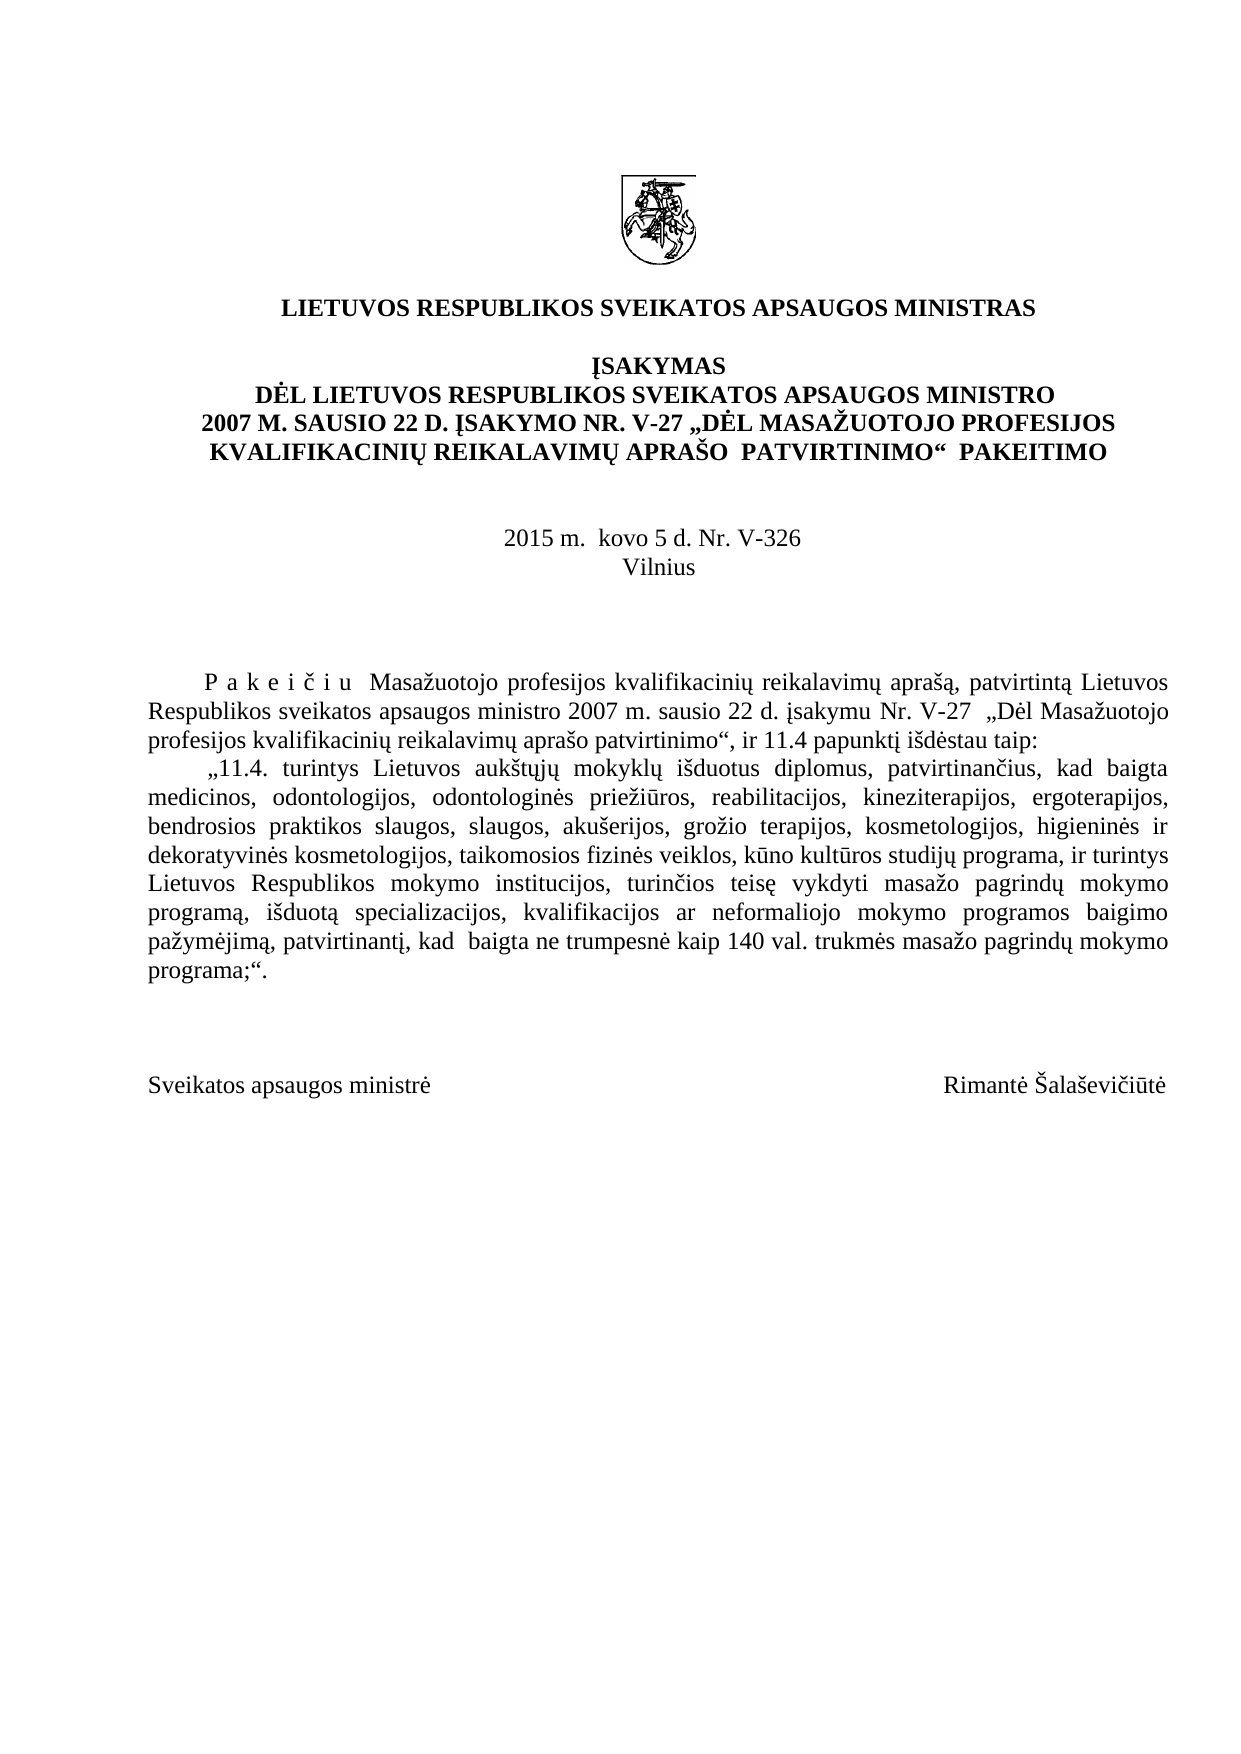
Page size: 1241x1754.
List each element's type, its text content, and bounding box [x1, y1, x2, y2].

text Sveikatos apsaugos ministrė Rimantė Šalaševičiūtė [148, 1070, 1169, 1098]
text Vilnius [148, 552, 1169, 581]
text LIETUVOS RESPUBLIKOS SVEIKATOS APSAUGOS MINISTRAS [148, 293, 1169, 322]
text ĮSAKYMAS [148, 351, 1169, 380]
text 2015 m. kovo 5 d. Nr. V-326 [148, 523, 1169, 552]
text „11.4. turintys Lietuvos aukštųjų mokyklų išduotus diplomus, patvirtinančius, kad baigta medicinos, odontologijos, odontologinės priežiūros, reabilitacijos, kineziterapijos, ergoterapijos, bendrosios praktikos slaugos, slaugos, akušerijos, grožio terapijos, kosmetologijos, higieninės ir dekoratyvinės kosmetologijos, taikomosios fizinės veiklos, kūno kultūros studijų programa, ir turintys Lietuvos Respublikos mokymo institucijos, turinčios teisę vykdyti masažo pagrindų mokymo programą, išduotą specializacijos, kvalifikacijos ar neformaliojo mokymo programos baigimo pažymėjimą, patvirtinantį, kad baigta ne trumpesnė kaip 140 val. trukmės masažo pagrindų mokymo programa;“. [148, 753, 1169, 983]
text P a k e i č i u Masažuotojo profesijos kvalifikacinių reikalavimų aprašą, patvirtintą Lietuvos Respublikos sveikatos apsaugos ministro 2007 m. sausio 22 d. įsakymu Nr. V-27 „Dėl Masažuotojo profesijos kvalifikacinių reikalavimų aprašo patvirtinimo“, ir 11.4 papunktį išdėstau taip: [148, 667, 1169, 753]
text DĖL LIETUVOS RESPUBLIKOS SVEIKATOS APSAUGOS MINISTRO [148, 380, 1169, 408]
text 2007 M. SAUSIO 22 D. ĮSAKYMO NR. V-27 „DĖL MASAŽUOTOJO PROFESIJOS KVALIFIKACINIŲ REIKALAVIMŲ APRAŠO PATVIRTINIMO“ PAKEITIMO [148, 408, 1169, 466]
